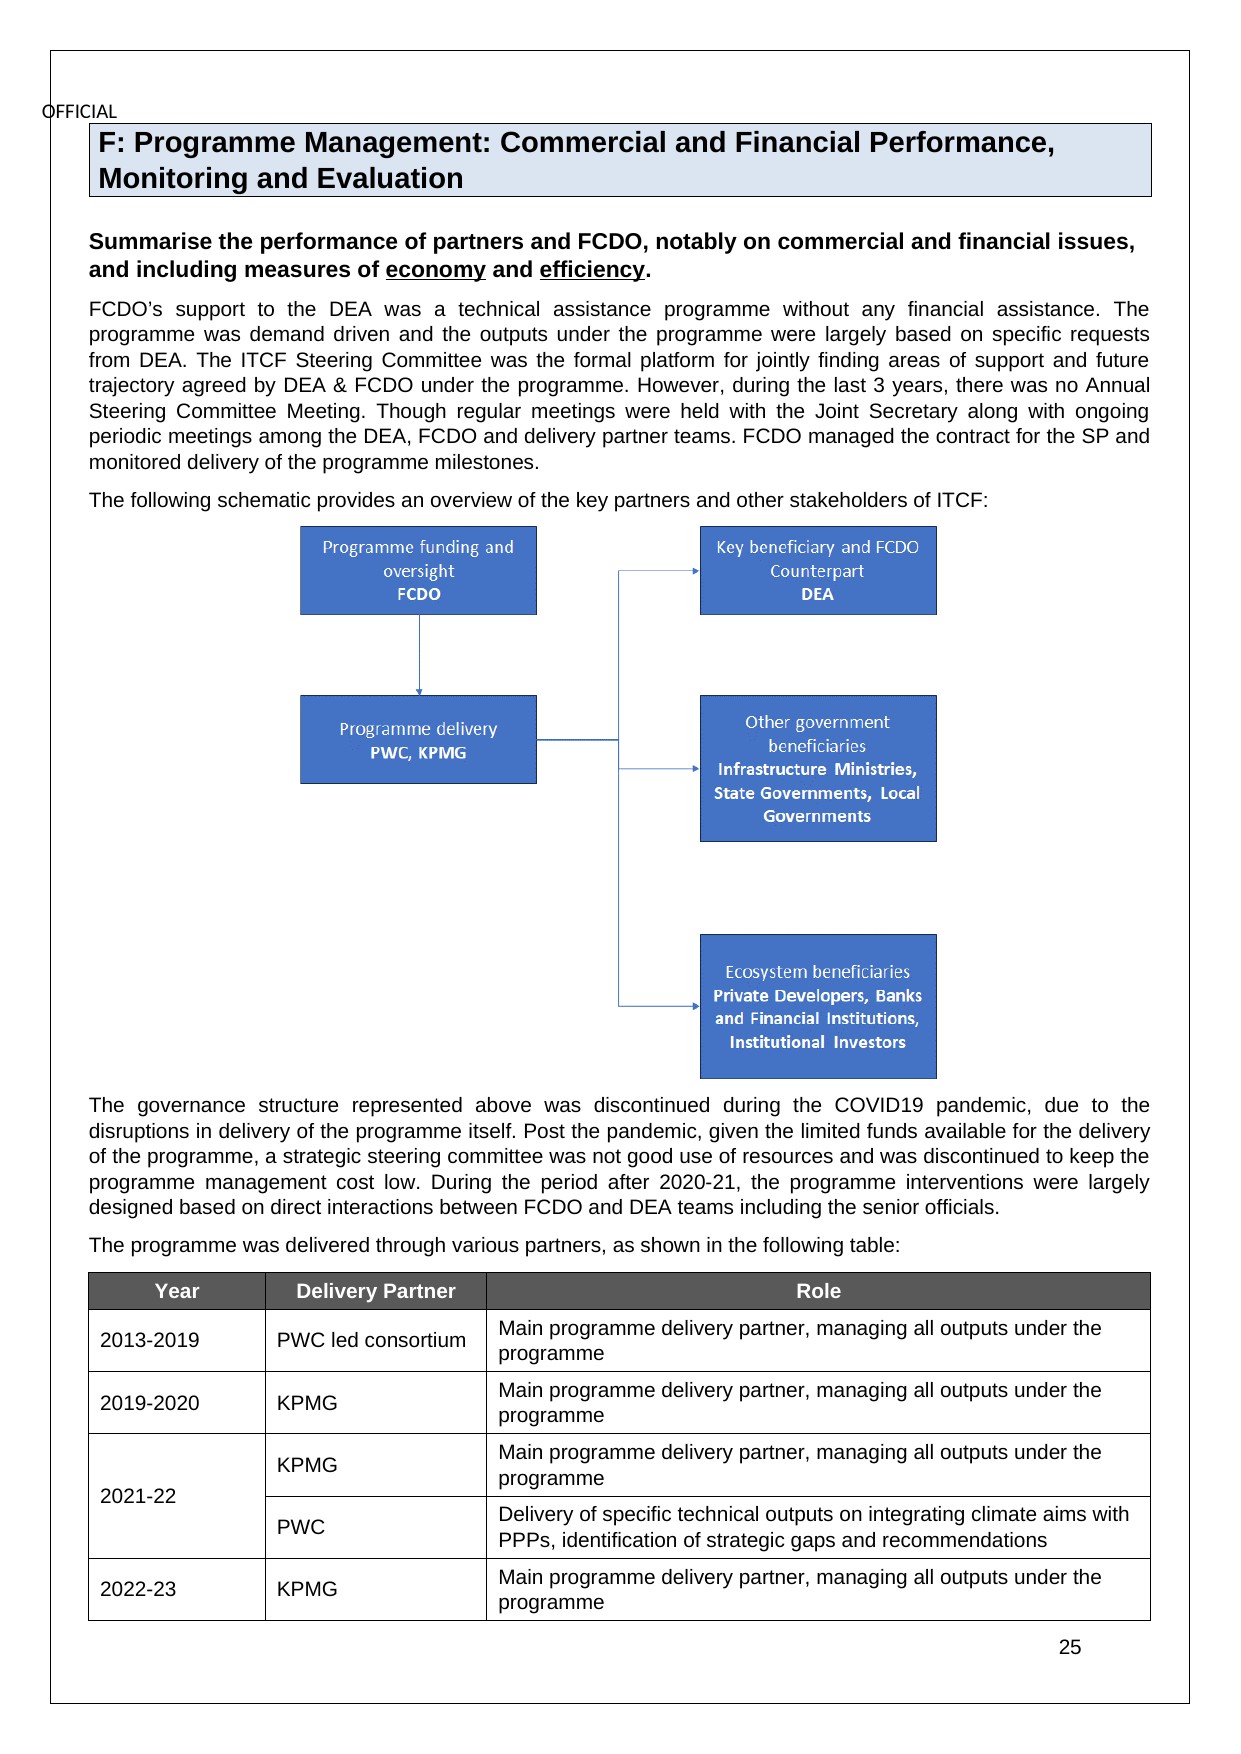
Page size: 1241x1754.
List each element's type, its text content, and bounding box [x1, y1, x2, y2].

table_cell PWC led consortium [266, 1310, 486, 1371]
table_cell PWC [266, 1497, 486, 1558]
text The governance structure represented above was discontinued during the COVID19 pandemic, due to the disruptions in delivery of the programme itself. Post the pandemic, given the limited funds available for the delivery of the programme, a strategic steering committee was not good use of resources and was discontinued to keep the programme management cost low. During the period after 2020-21, the programme interventions were largely designed based on direct interactions between FCDO and DEA teams including the senior officials. [89, 1094, 1152, 1219]
table_header Delivery Partner [266, 1273, 486, 1309]
picture [300, 526, 940, 1079]
table_cell Main programme delivery partner, managing all outputs under the programme [487, 1559, 1150, 1620]
text Summarise the performance of partners and FCDO, notably on commercial and financial issues, and including measures of economy and efficiency. [89, 229, 1152, 282]
table_header Year [89, 1273, 265, 1309]
table_cell KPMG [266, 1559, 486, 1620]
table_header Role [487, 1273, 1150, 1309]
text F: Programme Management: Commercial and Financial Performance, Monitoring and Evaluation [90, 124, 1151, 196]
text The following schematic provides an overview of the key partners and other stakeholders of ITCF: [89, 488, 1152, 512]
table_cell Main programme delivery partner, managing all outputs under the programme [487, 1434, 1150, 1496]
table_cell KPMG [266, 1372, 486, 1433]
table_cell KPMG [266, 1434, 486, 1496]
table_cell 2013-2019 [89, 1310, 265, 1371]
table_cell 2022-23 [89, 1559, 265, 1620]
text FCDO’s support to the DEA was a technical assistance programme without any financial assistance. The programme was demand driven and the outputs under the programme were largely based on specific requests from DEA. The ITCF Steering Committee was the formal platform for jointly finding areas of support and future trajectory agreed by DEA & FCDO under the programme. However, during the last 3 years, there was no Annual Steering Committee Meeting. Though regular meetings were held with the Joint Secretary along with ongoing periodic meetings among the DEA, FCDO and delivery partner teams. FCDO managed the contract for the SP and monitored delivery of the programme milestones. [89, 297, 1152, 474]
table_cell Main programme delivery partner, managing all outputs under the programme [487, 1372, 1150, 1433]
table_cell 2019-2020 [89, 1372, 265, 1433]
text The programme was delivered through various partners, as shown in the following table: [89, 1234, 1152, 1257]
table_cell Main programme delivery partner, managing all outputs under the programme [487, 1310, 1150, 1371]
table_cell Delivery of specific technical outputs on integrating climate aims with PPPs, identification of strategic gaps and recommendations [487, 1497, 1150, 1558]
table_cell 2021-22 [89, 1434, 265, 1558]
